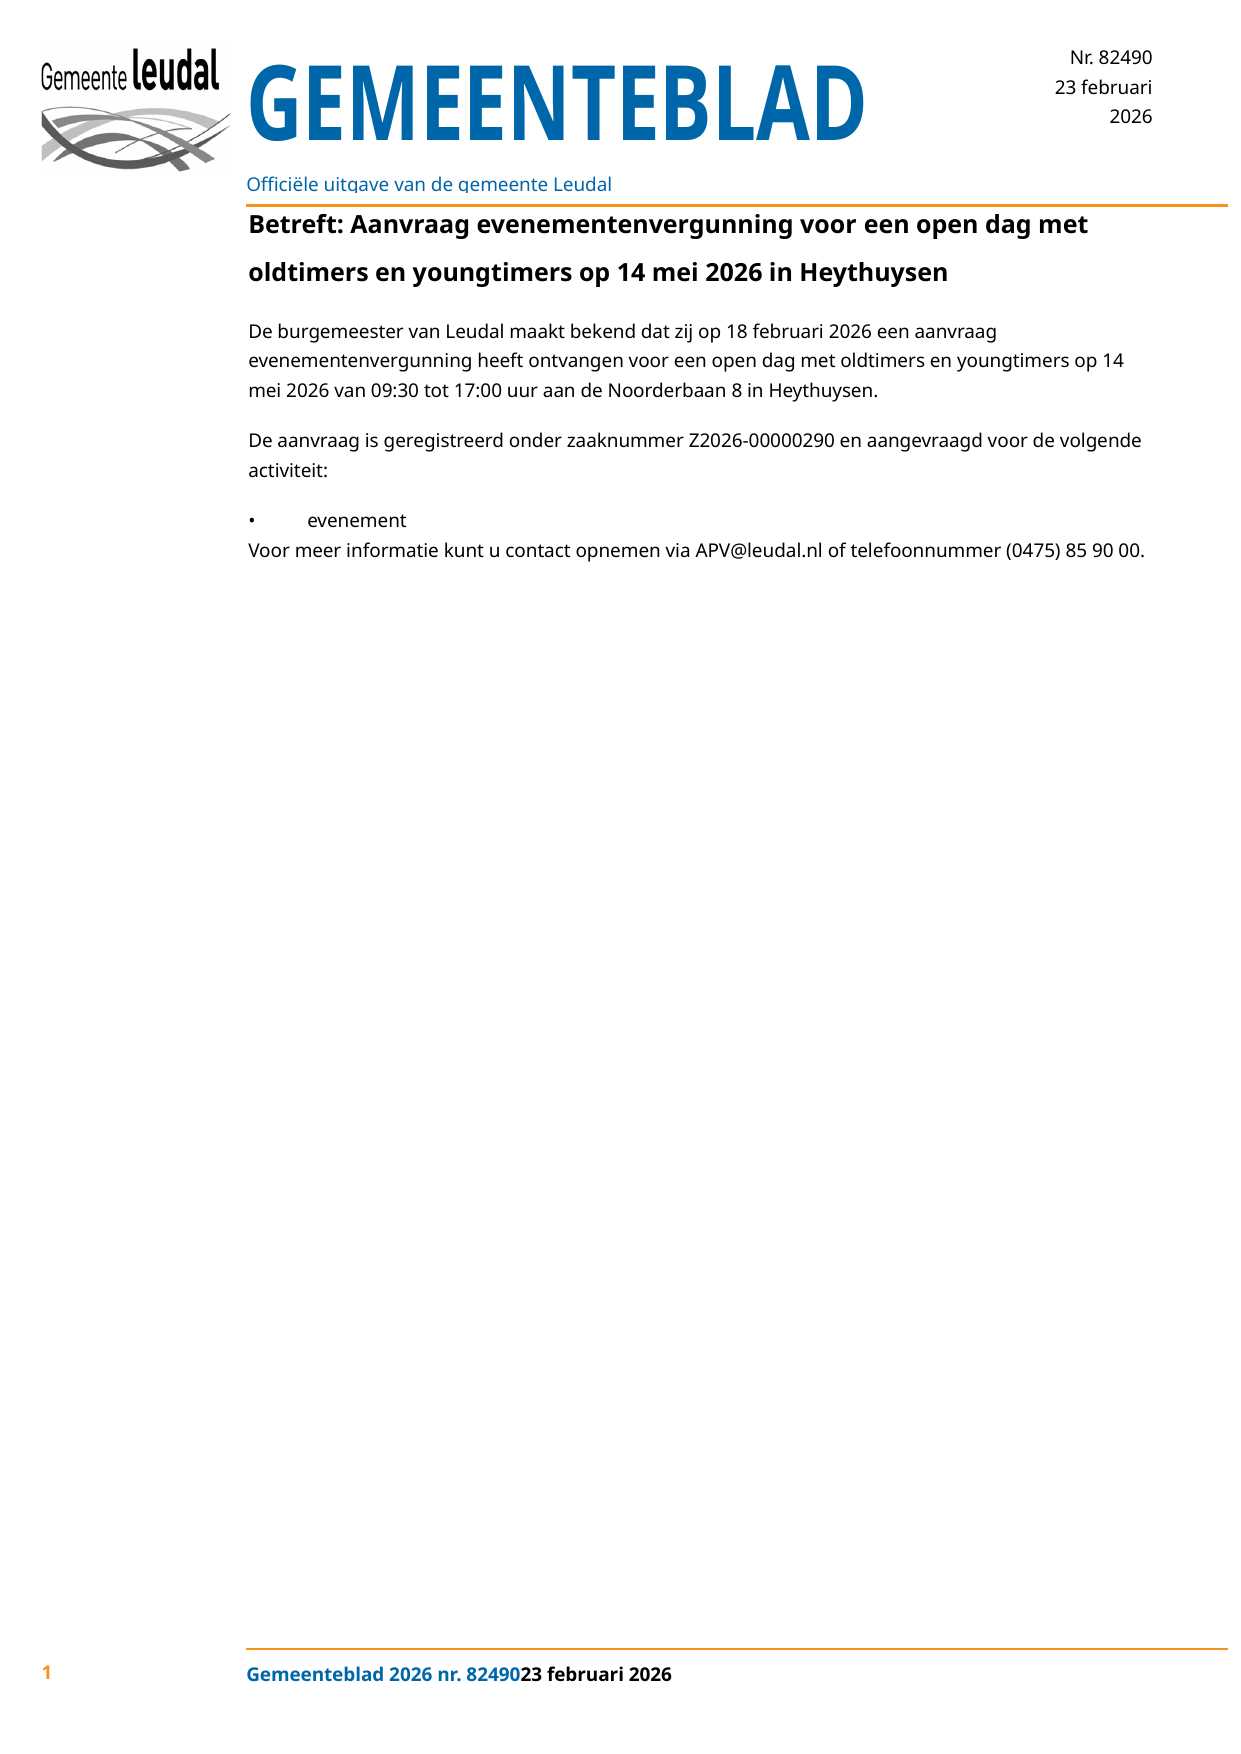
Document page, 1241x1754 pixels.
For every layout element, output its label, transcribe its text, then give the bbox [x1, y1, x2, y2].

text De aanvraag is geregistreerd onder zaaknummer Z2026-00000290 en aangevraagd voor de volgende activiteit: [248, 427, 1152, 483]
text Betreft: Aanvraag evenementenvergunning voor een open dag met oldtimers en youngtimers op 14 mei 2026 in Heythuysen [248, 207, 1152, 288]
picture [41, 47, 231, 172]
text De burgemeester van Leudal maakt bekend dat zij op 18 februari 2026 een aanvraag evenementenvergunning heeft ontvangen voor een open dag met oldtimers en youngtimers op 14 mei 2026 van 09:30 tot 17:00 uur aan de Noorderbaan 8 in Heythuysen. [248, 318, 1152, 403]
text Voor meer informatie kunt u contact opnemen via APV@leudal.nl of telefoonnummer (0475) 85 90 00. [248, 537, 1152, 563]
list evenement [248, 507, 1152, 533]
